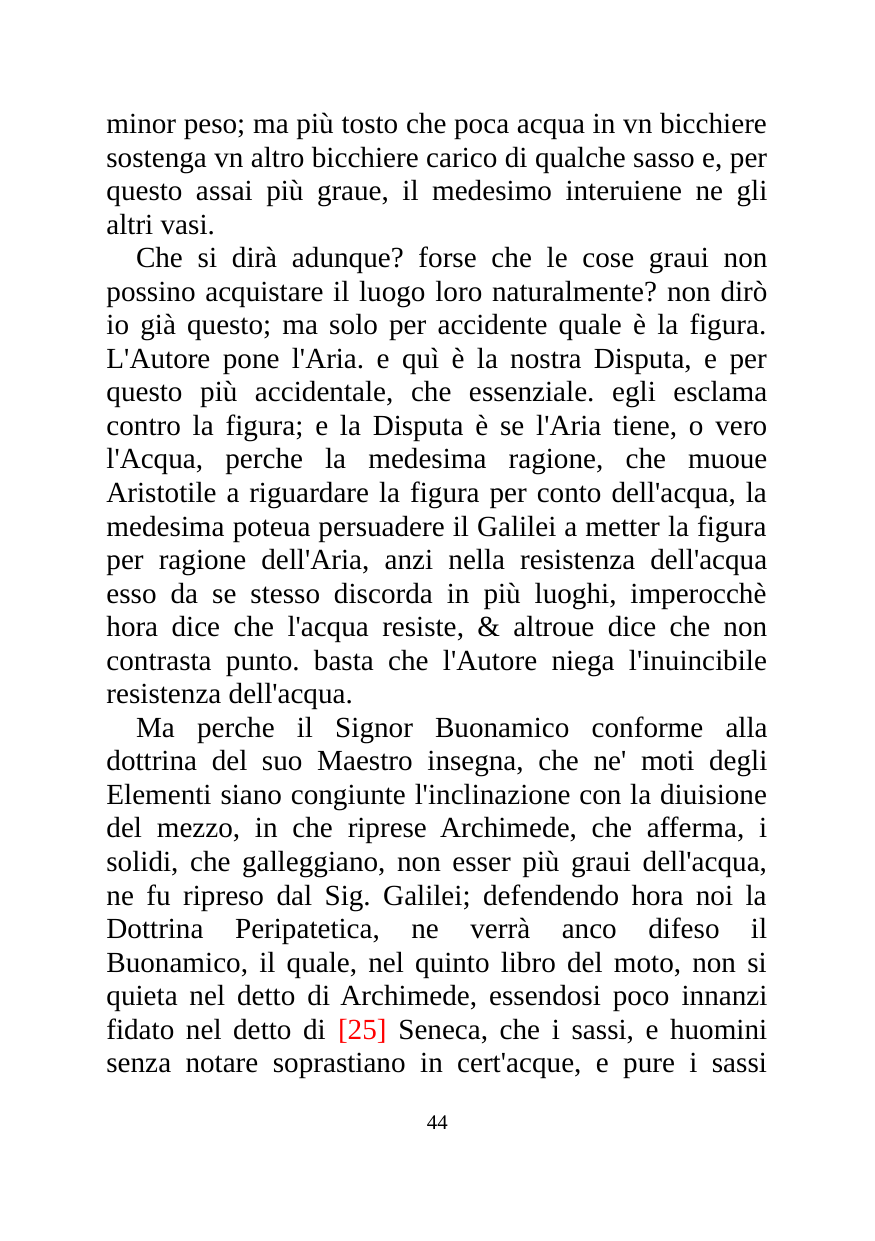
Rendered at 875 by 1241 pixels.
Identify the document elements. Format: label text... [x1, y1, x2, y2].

text minor peso; ma più tosto che poca acqua in vn bicchiere sostenga vn altro bicchiere carico di qualche sasso e, per questo assai più graue, il medesimo interuiene ne gli altri vasi. [106, 106, 768, 240]
text Che si dirà adunque? forse che le cose graui non possino acquistare il luogo loro naturalmente? non dirò io già questo; ma solo per accidente quale è la figura. L'Autore pone l'Aria. e quì è la nostra Disputa, e per questo più accidentale, che essenziale. egli esclama contro la figura; e la Disputa è se l'Aria tiene, o vero l'Acqua, perche la medesima ragione, che muoue Aristotile a riguardare la figura per conto dell'acqua, la medesima poteua persuadere il Galilei a metter la figura per ragione dell'Aria, anzi nella resistenza dell'acqua esso da se stesso discorda in più luoghi, imperocchè hora dice che l'acqua resiste, & altroue dice che non contrasta punto. basta che l'Autore niega l'inuincibile resistenza dell'acqua. [106, 240, 768, 710]
text Ma perche il Signor Buonamico conforme alla dottrina del suo Maestro insegna, che ne' moti degli Elementi siano congiunte l'inclinazione con la diuisione del mezzo, in che riprese Archimede, che afferma, i solidi, che galleggiano, non esser più graui dell'acqua, ne fu ripreso dal Sig. Galilei; defendendo hora noi la Dottrina Peripatetica, ne verrà anco difeso il Buonamico, il quale, nel quinto libro del moto, non si quieta nel detto di Archimede, essendosi poco innanzi fidato nel detto di [25] Seneca, che i sassi, e huomini senza notare soprastiano in cert'acque, e pure i sassi [106, 710, 768, 1079]
